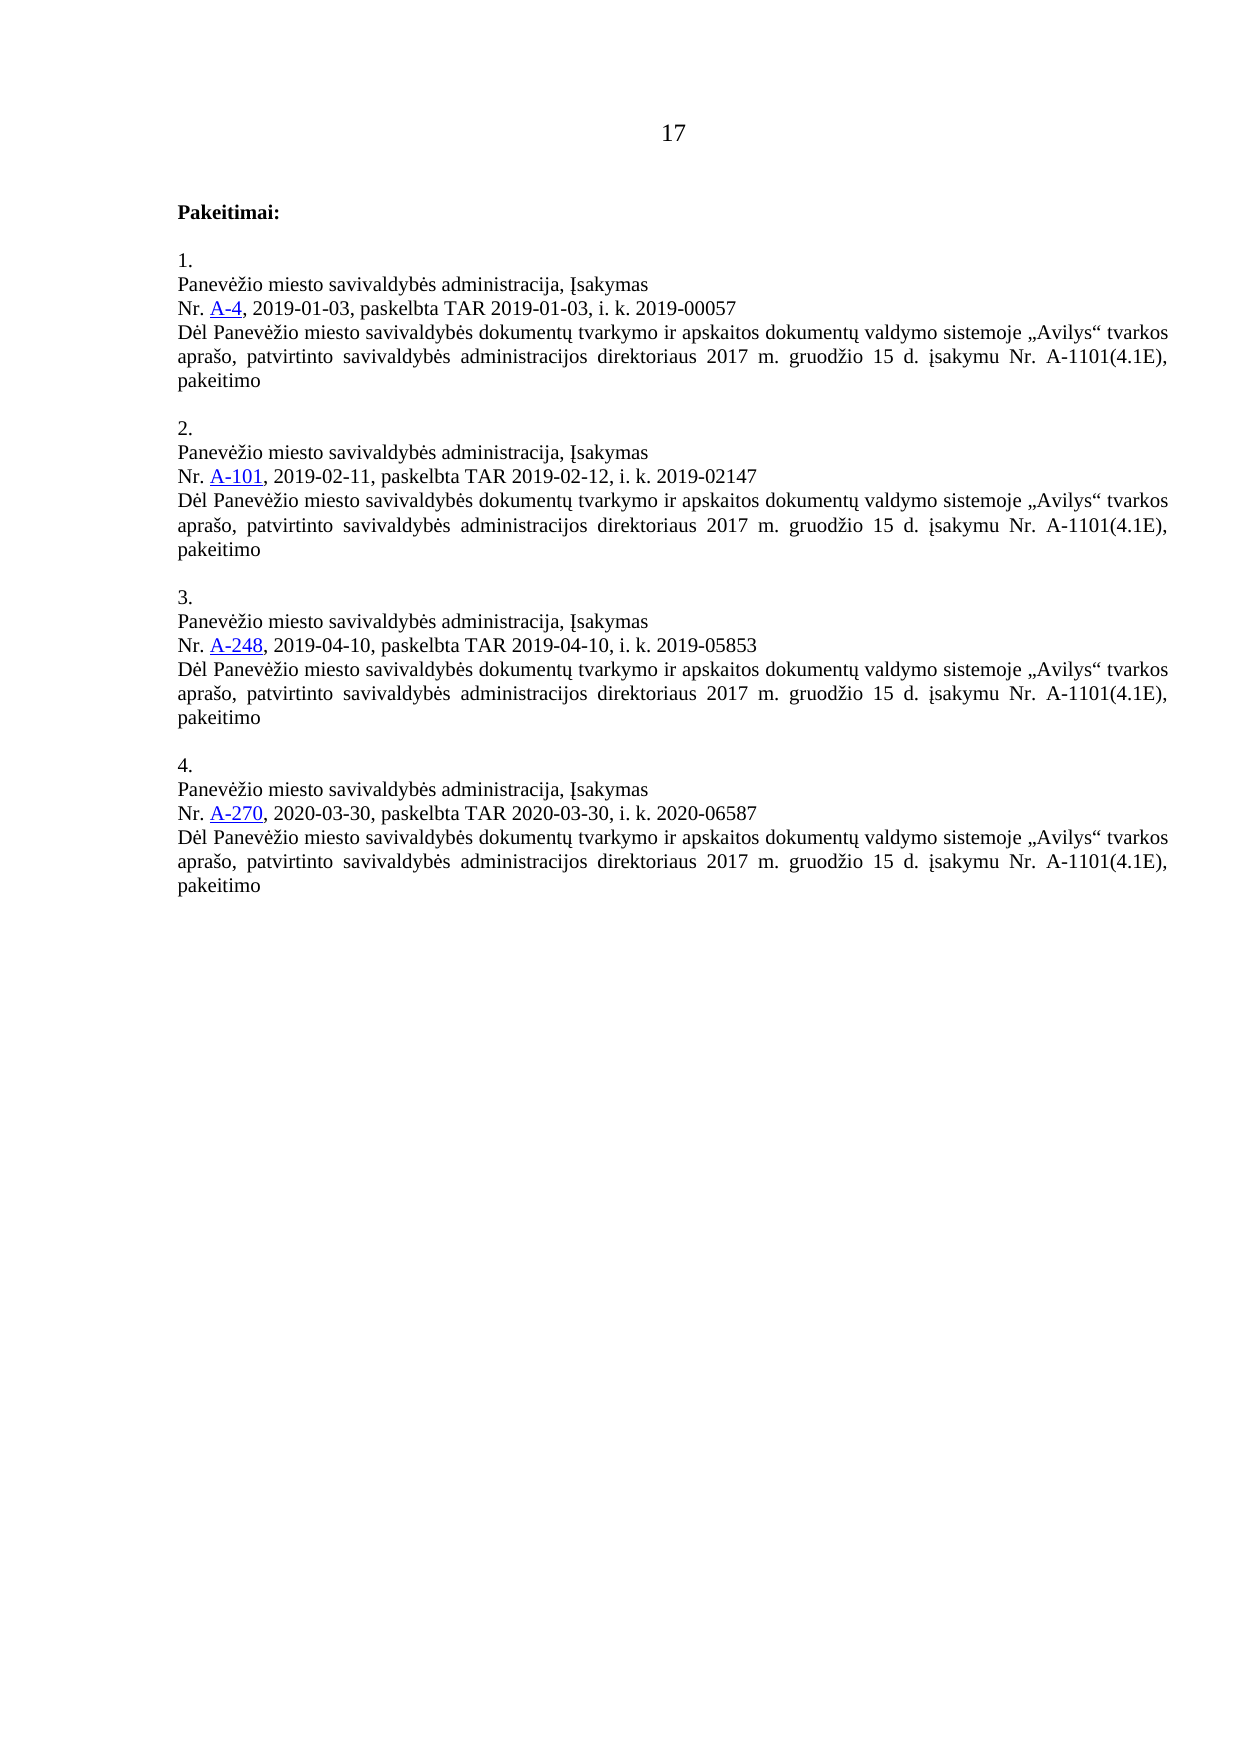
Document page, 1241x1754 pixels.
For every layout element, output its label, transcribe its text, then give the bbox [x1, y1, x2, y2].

text Nr. A-4, 2019-01-03, paskelbta TAR 2019-01-03, i. k. 2019-00057 [177, 296, 1169, 320]
text Dėl Panevėžio miesto savivaldybės dokumentų tvarkymo ir apskaitos dokumentų valdymo sistemoje „Avilys“ tvarkos aprašo, patvirtinto savivaldybės administracijos direktoriaus 2017 m. gruodžio 15 d. įsakymu Nr. A-1101(4.1E), pakeitimo [177, 825, 1169, 897]
text Pakeitimai: [177, 200, 1169, 224]
text Nr. A-248, 2019-04-10, paskelbta TAR 2019-04-10, i. k. 2019-05853 [177, 633, 1169, 657]
text Panevėžio miesto savivaldybės administracija, Įsakymas [177, 272, 1169, 296]
text Panevėžio miesto savivaldybės administracija, Įsakymas [177, 777, 1169, 801]
text Panevėžio miesto savivaldybės administracija, Įsakymas [177, 440, 1169, 464]
text 3. [177, 585, 1169, 609]
text Nr. A-270, 2020-03-30, paskelbta TAR 2020-03-30, i. k. 2020-06587 [177, 801, 1169, 825]
text Nr. A-101, 2019-02-11, paskelbta TAR 2019-02-12, i. k. 2019-02147 [177, 464, 1169, 488]
text 2. [177, 416, 1169, 440]
text Dėl Panevėžio miesto savivaldybės dokumentų tvarkymo ir apskaitos dokumentų valdymo sistemoje „Avilys“ tvarkos aprašo, patvirtinto savivaldybės administracijos direktoriaus 2017 m. gruodžio 15 d. įsakymu Nr. A-1101(4.1E), pakeitimo [177, 320, 1169, 392]
text Panevėžio miesto savivaldybės administracija, Įsakymas [177, 609, 1169, 633]
text 1. [177, 248, 1169, 272]
text 4. [177, 753, 1169, 777]
text Dėl Panevėžio miesto savivaldybės dokumentų tvarkymo ir apskaitos dokumentų valdymo sistemoje „Avilys“ tvarkos aprašo, patvirtinto savivaldybės administracijos direktoriaus 2017 m. gruodžio 15 d. įsakymu Nr. A-1101(4.1E), pakeitimo [177, 488, 1169, 561]
text Dėl Panevėžio miesto savivaldybės dokumentų tvarkymo ir apskaitos dokumentų valdymo sistemoje „Avilys“ tvarkos aprašo, patvirtinto savivaldybės administracijos direktoriaus 2017 m. gruodžio 15 d. įsakymu Nr. A-1101(4.1E), pakeitimo [177, 657, 1169, 729]
